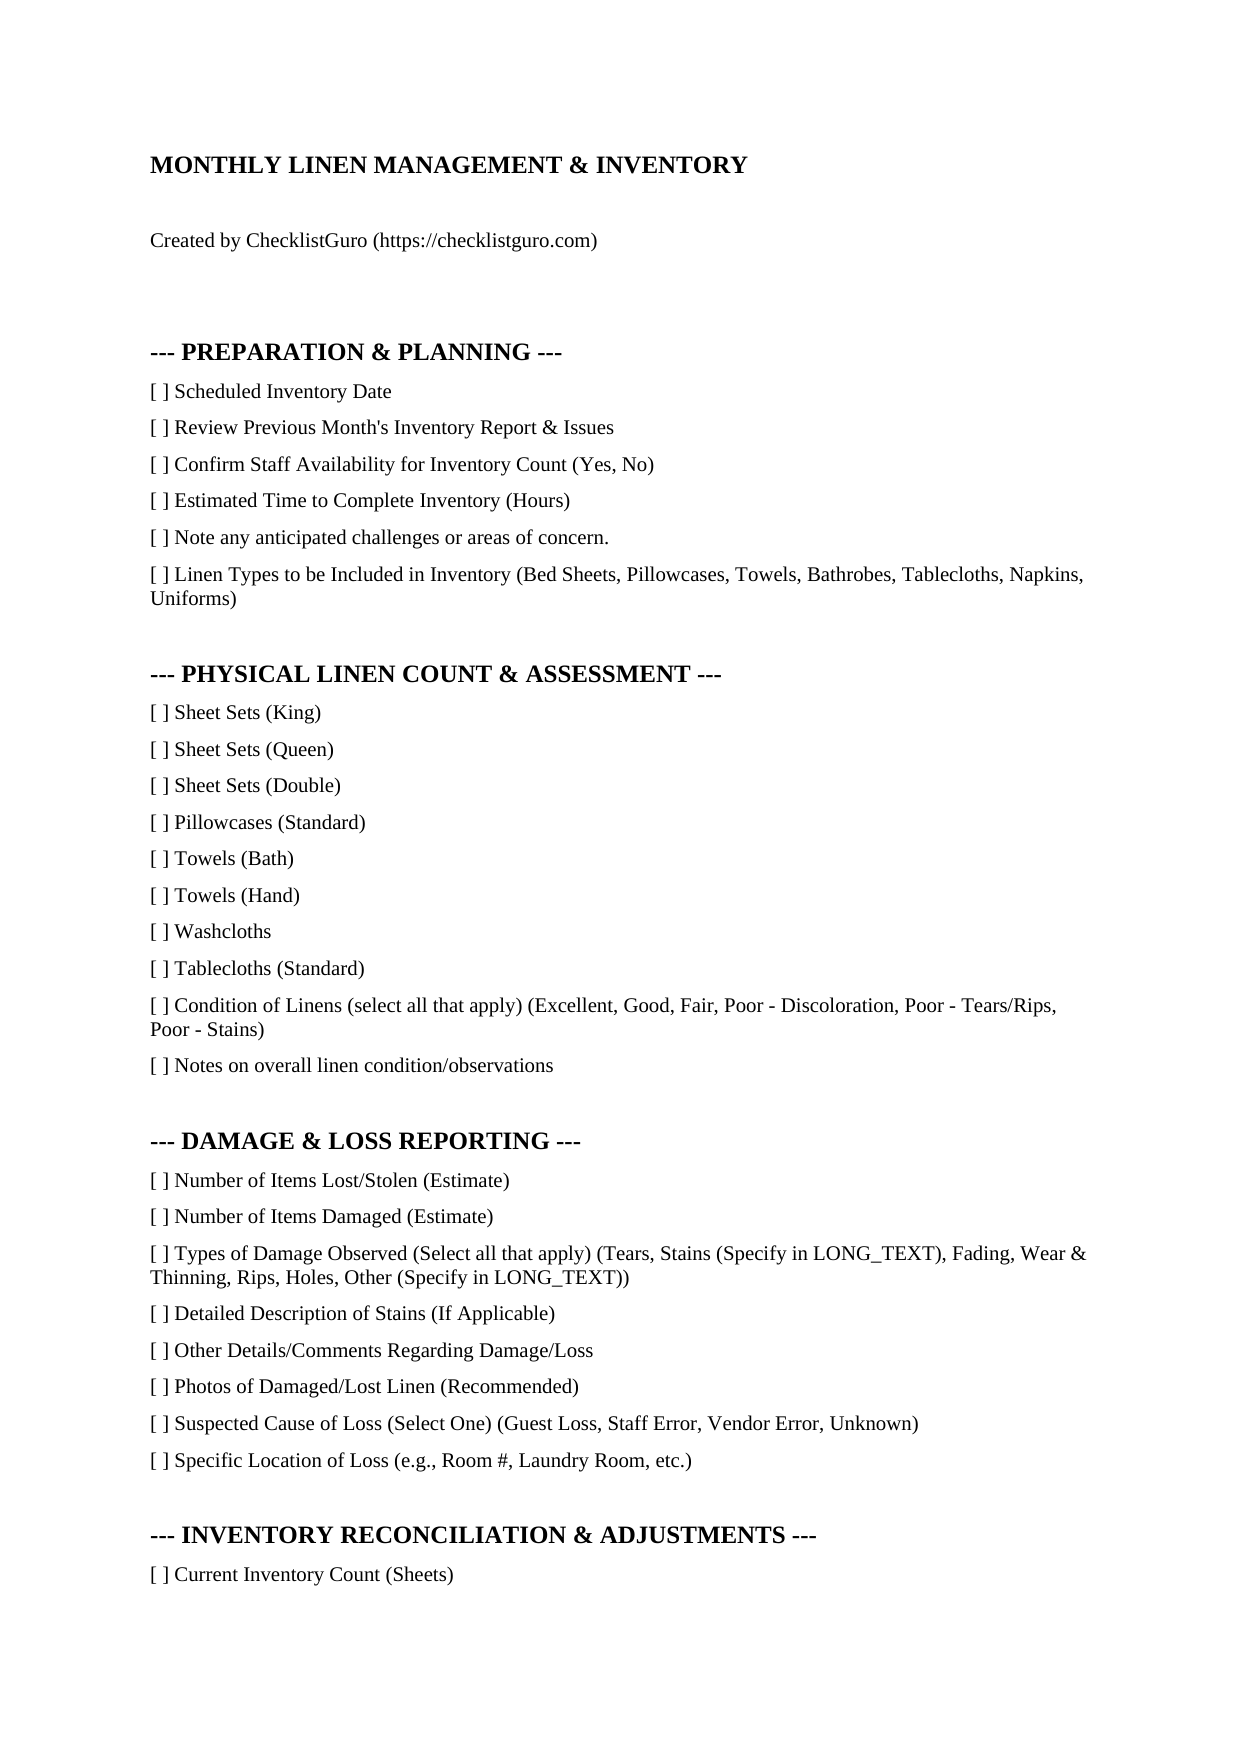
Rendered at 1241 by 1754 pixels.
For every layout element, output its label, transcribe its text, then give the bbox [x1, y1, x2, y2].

text [ ] Review Previous Month's Inventory Report & Issues [150, 415, 1090, 439]
text [ ] Tablecloths (Standard) [150, 956, 1090, 980]
text [ ] Condition of Linens (select all that apply) (Excellent, Good, Fair, Poor - Discoloration, Poor - Tears/Rips, Poor - Stains) [150, 992, 1090, 1041]
text MONTHLY LINEN MANAGEMENT & INVENTORY [150, 150, 1090, 179]
text [ ] Scheduled Inventory Date [150, 379, 1090, 403]
text [ ] Towels (Hand) [150, 883, 1090, 907]
text [ ] Washcloths [150, 919, 1090, 943]
text [ ] Detailed Description of Stains (If Applicable) [150, 1301, 1090, 1325]
text [ ] Sheet Sets (Queen) [150, 737, 1090, 761]
text [ ] Types of Damage Observed (Select all that apply) (Tears, Stains (Specify in LONG_TEXT), Fading, Wear & Thinning, Rips, Holes, Other (Specify in LONG_TEXT)) [150, 1241, 1090, 1289]
text [ ] Towels (Bath) [150, 846, 1090, 870]
text [ ] Confirm Staff Availability for Inventory Count (Yes, No) [150, 452, 1090, 476]
text [ ] Notes on overall linen condition/observations [150, 1053, 1090, 1077]
text [ ] Photos of Damaged/Lost Linen (Recommended) [150, 1374, 1090, 1398]
text [ ] Note any anticipated challenges or areas of concern. [150, 525, 1090, 549]
text [ ] Sheet Sets (Double) [150, 773, 1090, 797]
text [ ] Linen Types to be Included in Inventory (Bed Sheets, Pillowcases, Towels, Bathrobes, Tablecloths, Napkins, Uniforms) [150, 562, 1090, 610]
text --- PREPARATION & PLANNING --- [150, 337, 1090, 366]
text [ ] Current Inventory Count (Sheets) [150, 1562, 1090, 1586]
text Created by ChecklistGuro (https://checklistguro.com) [150, 228, 1090, 252]
text [ ] Suspected Cause of Loss (Select One) (Guest Loss, Staff Error, Vendor Error, Unknown) [150, 1411, 1090, 1435]
text --- PHYSICAL LINEN COUNT & ASSESSMENT --- [150, 659, 1090, 687]
text [ ] Specific Location of Loss (e.g., Room #, Laundry Room, etc.) [150, 1447, 1090, 1472]
text --- INVENTORY RECONCILIATION & ADJUSTMENTS --- [150, 1521, 1090, 1549]
text [ ] Other Details/Comments Regarding Damage/Loss [150, 1338, 1090, 1362]
text [ ] Number of Items Lost/Stolen (Estimate) [150, 1167, 1090, 1192]
text [ ] Estimated Time to Complete Inventory (Hours) [150, 488, 1090, 512]
text [ ] Number of Items Damaged (Estimate) [150, 1204, 1090, 1228]
text [ ] Sheet Sets (King) [150, 700, 1090, 724]
text --- DAMAGE & LOSS REPORTING --- [150, 1126, 1090, 1155]
text [ ] Pillowcases (Standard) [150, 810, 1090, 834]
